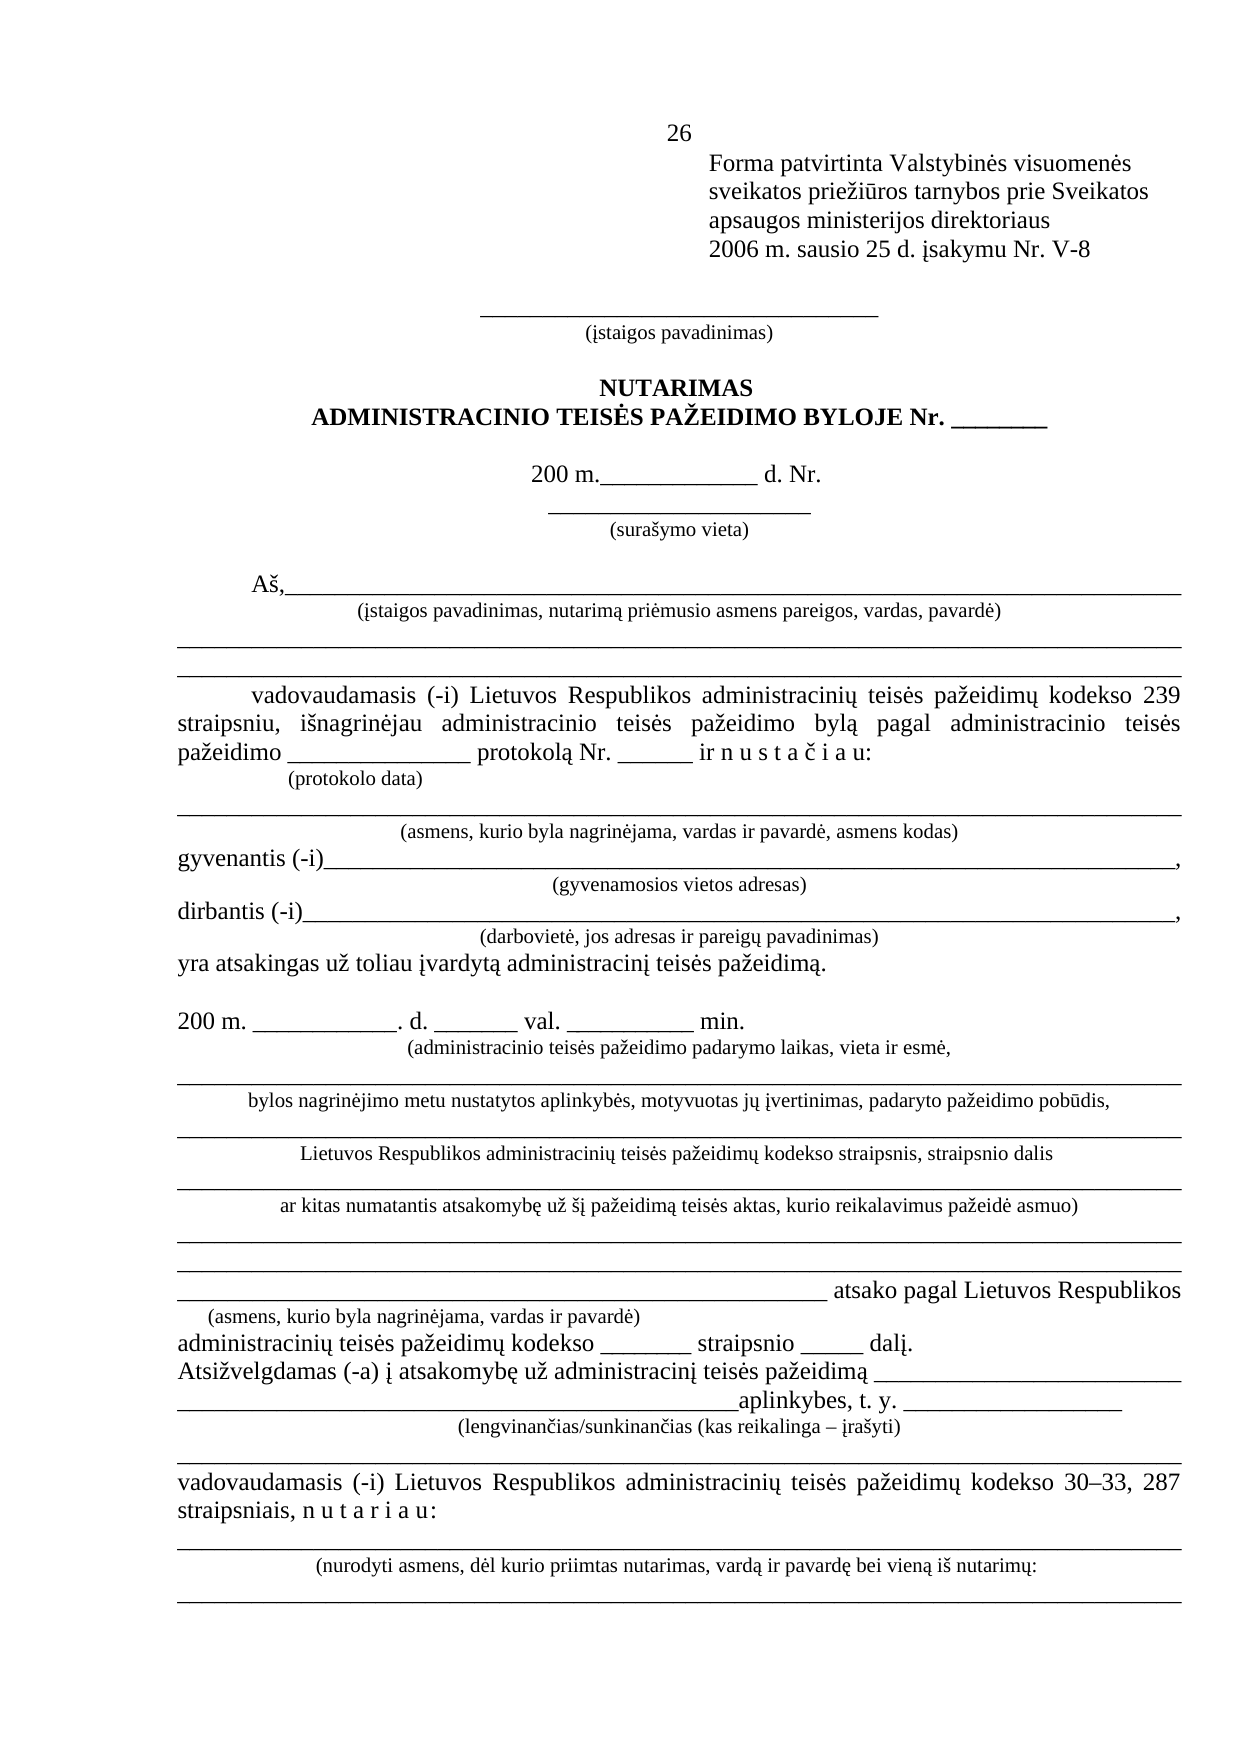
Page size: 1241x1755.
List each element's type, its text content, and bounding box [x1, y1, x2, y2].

text dirbantis (-i) , [177, 896, 1181, 924]
text (nurodyti asmens, dėl kurio priimtas nutarimas, vardą ir pavardę bei vieną iš nutarimų: [177, 1553, 1181, 1577]
text (administracinio teisės pažeidimo padarymo laikas, vieta ir esmė, [177, 1035, 1181, 1059]
text (asmens, kurio byla nagrinėjama, vardas ir pavardė, asmens kodas) [177, 819, 1181, 843]
text sveikatos priežiūros tarnybos prie Sveikatos [177, 176, 1181, 205]
text bylos nagrinėjimo metu nustatytos aplinkybės, motyvuotas jų įvertinimas, padaryto pažeidimo pobūdis, [177, 1088, 1181, 1112]
text 200 m. d. Nr. [177, 459, 1181, 488]
text aplinkybes, t. y. [177, 1385, 1181, 1414]
text Lietuvos Respublikos administracinių teisės pažeidimų kodekso straipsnis, straipsnio dalis [177, 1140, 1181, 1164]
text (surašymo vieta) [177, 517, 1181, 541]
text (įstaigos pavadinimas) [177, 320, 1181, 344]
text yra atsakingas už toliau įvardytą administracinį teisės pažeidimą. [177, 948, 1181, 977]
text administracinių teisės pažeidimų kodekso straipsnio _____ dalį. [177, 1328, 1181, 1356]
text (gyvenamosios vietos adresas) [177, 872, 1181, 896]
text (darbovietė, jos adresas ir pareigų pavadinimas) [177, 924, 1181, 948]
text apsaugos ministerijos direktoriaus [177, 205, 1181, 234]
text _____________________ [177, 488, 1181, 517]
text Aš, [177, 569, 1181, 598]
text vadovaudamasis (-i) Lietuvos Respublikos administracinių teisės pažeidimų kodekso 30–33, 287 straipsniais, nutariau: [177, 1467, 1181, 1524]
text (įstaigos pavadinimas, nutarimą priėmusio asmens pareigos, vardas, pavardė) [177, 598, 1181, 622]
text Atsižvelgdamas (-a) į atsakomybę už administracinį teisės pažeidimą [177, 1356, 1181, 1385]
text (lengvinančias/sunkinančias (kas reikalinga – įrašyti) [177, 1414, 1181, 1438]
text atsako pagal Lietuvos Respublikos [177, 1275, 1181, 1303]
text ADMINISTRACINIO TEISĖS PAŽEIDIMO BYLOJE Nr. [177, 402, 1181, 430]
text (asmens, kurio byla nagrinėjama, vardas ir pavardė) [177, 1303, 1181, 1328]
text NUTARIMAS [177, 373, 1181, 402]
text (protokolo data) [177, 766, 1181, 790]
text vadovaudamasis (-i) Lietuvos Respublikos administracinių teisės pažeidimų kodekso 239 straipsniu, išnagrinėjau administracinio teisės pažeidimo bylą pagal administracinio teisės pažeidimo protokolą Nr. ______ ir nustačiau: [177, 680, 1181, 766]
text 200 m. . d. val. min. [177, 1006, 1181, 1035]
text ar kitas numatantis atsakomybę už šį pažeidimą teisės aktas, kurio reikalavimus pažeidė asmuo) [177, 1193, 1181, 1217]
text 2006 m. sausio 25 d. įsakymu Nr. V-8 [177, 234, 1181, 263]
text Forma patvirtinta Valstybinės visuomenės [709, 148, 1181, 176]
text gyvenantis (-i) , [177, 843, 1181, 872]
